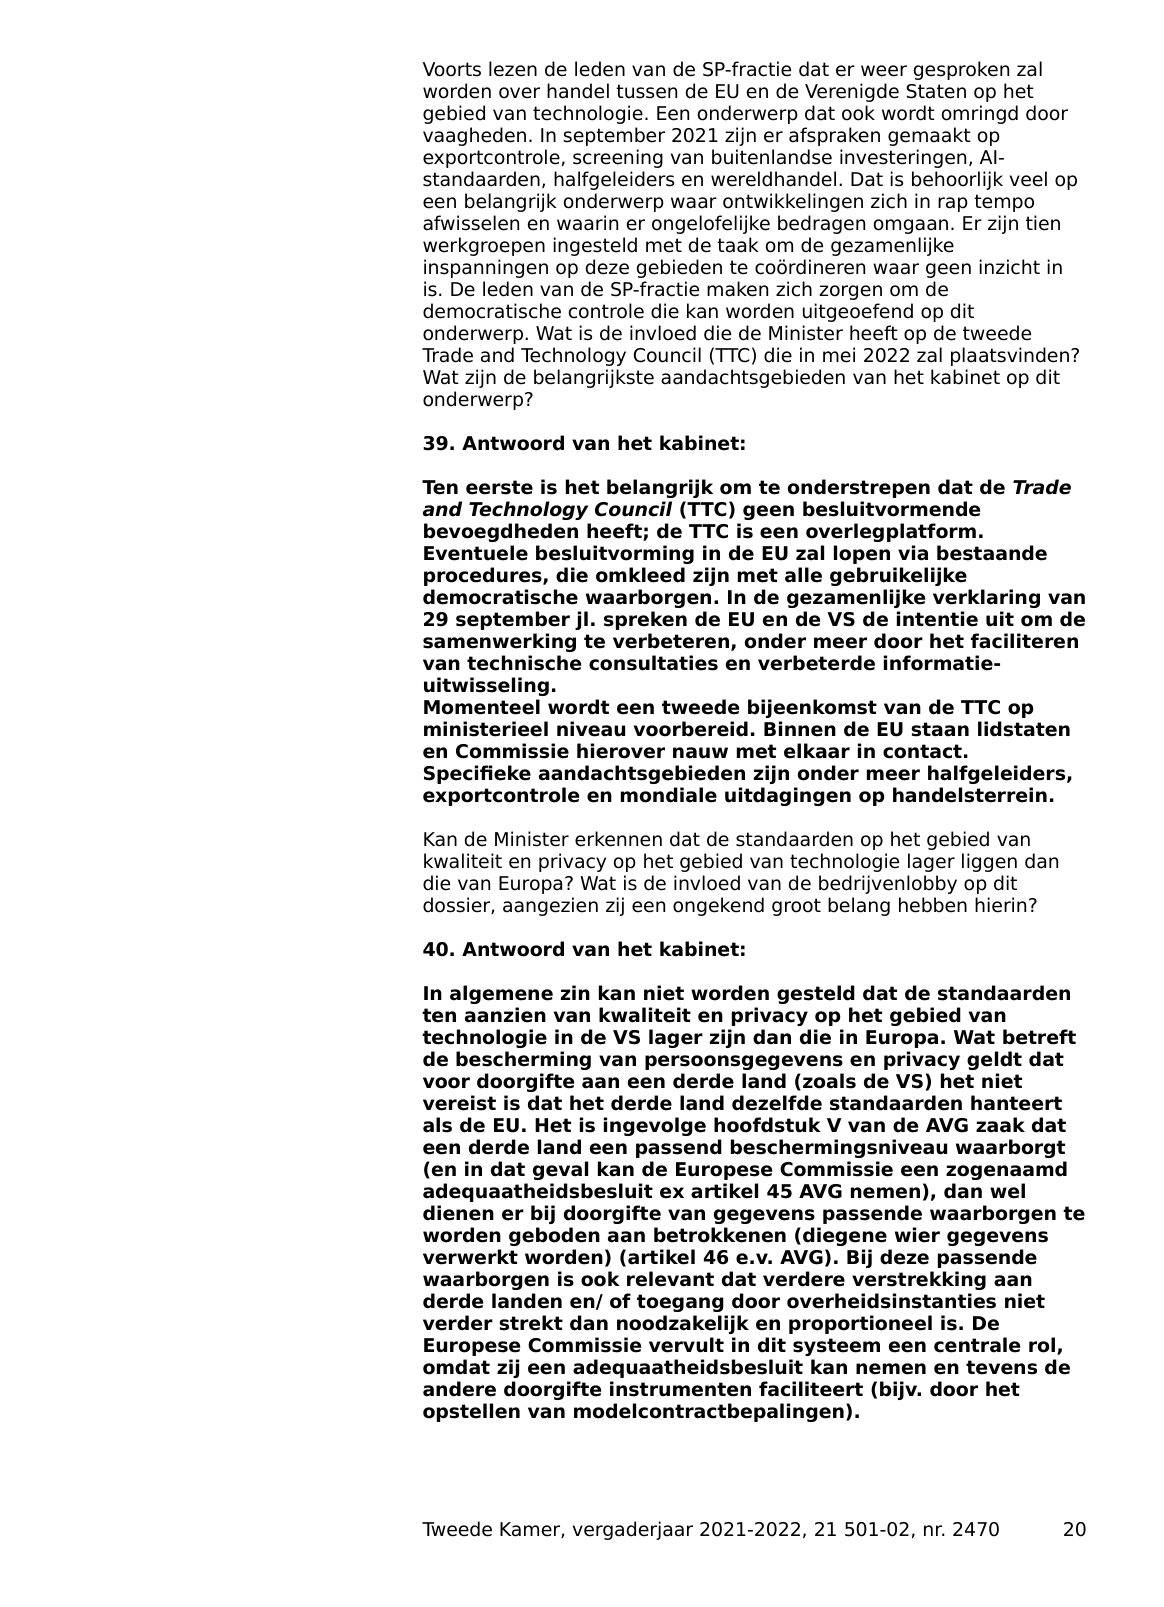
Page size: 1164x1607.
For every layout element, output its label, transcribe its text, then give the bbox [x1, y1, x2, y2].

text Momenteel wordt een tweede bijeenkomst van de TTC op ministerieel niveau voorbereid. Binnen de EU staan lidstaten en Commissie hierover nauw met elkaar in contact. [422, 697, 1087, 763]
text Kan de Minister erkennen dat de standaarden op het gebied van kwaliteit en privacy op het gebied van technologie lager liggen dan die van Europa? Wat is de invloed van de bedrijvenlobby op dit dossier, aangezien zij een ongekend groot belang hebben hierin? [422, 829, 1087, 917]
text In algemene zin kan niet worden gesteld dat de standaarden ten aanzien van kwaliteit en privacy op het gebied van technologie in de VS lager zijn dan die in Europa. Wat betreft de bescherming van persoonsgegevens en privacy geldt dat voor doorgifte aan een derde land (zoals de VS) het niet vereist is dat het derde land dezelfde standaarden hanteert als de EU. Het is ingevolge hoofdstuk V van de AVG zaak dat een derde land een passend beschermingsniveau waarborgt (en in dat geval kan de Europese Commissie een zogenaamd adequaatheidsbesluit ex artikel 45 AVG nemen), dan wel dienen er bij doorgifte van gegevens passende waarborgen te worden geboden aan betrokkenen (diegene wier gegevens verwerkt worden) (artikel 46 e.v. AVG). Bij deze passende waarborgen is ook relevant dat verdere verstrekking aan derde landen en/ of toegang door overheidsinstanties niet verder strekt dan noodzakelijk en proportioneel is. De Europese Commissie vervult in dit systeem een centrale rol, omdat zij een adequaatheidsbesluit kan nemen en tevens de andere doorgifte instrumenten faciliteert (bijv. door het opstellen van modelcontractbepalingen). [422, 983, 1087, 1423]
subtitle 39. Antwoord van het kabinet: [422, 433, 1087, 455]
subtitle 40. Antwoord van het kabinet: [422, 939, 1087, 961]
text Specifieke aandachtsgebieden zijn onder meer halfgeleiders, exportcontrole en mondiale uitdagingen op handelsterrein. [422, 763, 1087, 807]
text Voorts lezen de leden van de SP-fractie dat er weer gesproken zal worden over handel tussen de EU en de Verenigde Staten op het gebied van technologie. Een onderwerp dat ook wordt omringd door vaagheden. In september 2021 zijn er afspraken gemaakt op exportcontrole, screening van buitenlandse investeringen, AI-standaarden, halfgeleiders en wereldhandel. Dat is behoorlijk veel op een belangrijk onderwerp waar ontwikkelingen zich in rap tempo afwisselen en waarin er ongelofelijke bedragen omgaan. Er zijn tien werkgroepen ingesteld met de taak om de gezamenlijke inspanningen op deze gebieden te coördineren waar geen inzicht in is. De leden van de SP-fractie maken zich zorgen om de democratische controle die kan worden uitgeoefend op dit onderwerp. Wat is de invloed die de Minister heeft op de tweede Trade and Technology Council (TTC) die in mei 2022 zal plaatsvinden? Wat zijn de belangrijkste aandachtsgebieden van het kabinet op dit onderwerp? [422, 59, 1087, 411]
text Ten eerste is het belangrijk om te onderstrepen dat de Trade and Technology Council (TTC) geen besluitvormende bevoegdheden heeft; de TTC is een overlegplatform. Eventuele besluitvorming in de EU zal lopen via bestaande procedures, die omkleed zijn met alle gebruikelijke democratische waarborgen. In de gezamenlijke verklaring van 29 september jl. spreken de EU en de VS de intentie uit om de samenwerking te verbeteren, onder meer door het faciliteren van technische consultaties en verbeterde informatie-uitwisseling. [422, 477, 1087, 697]
